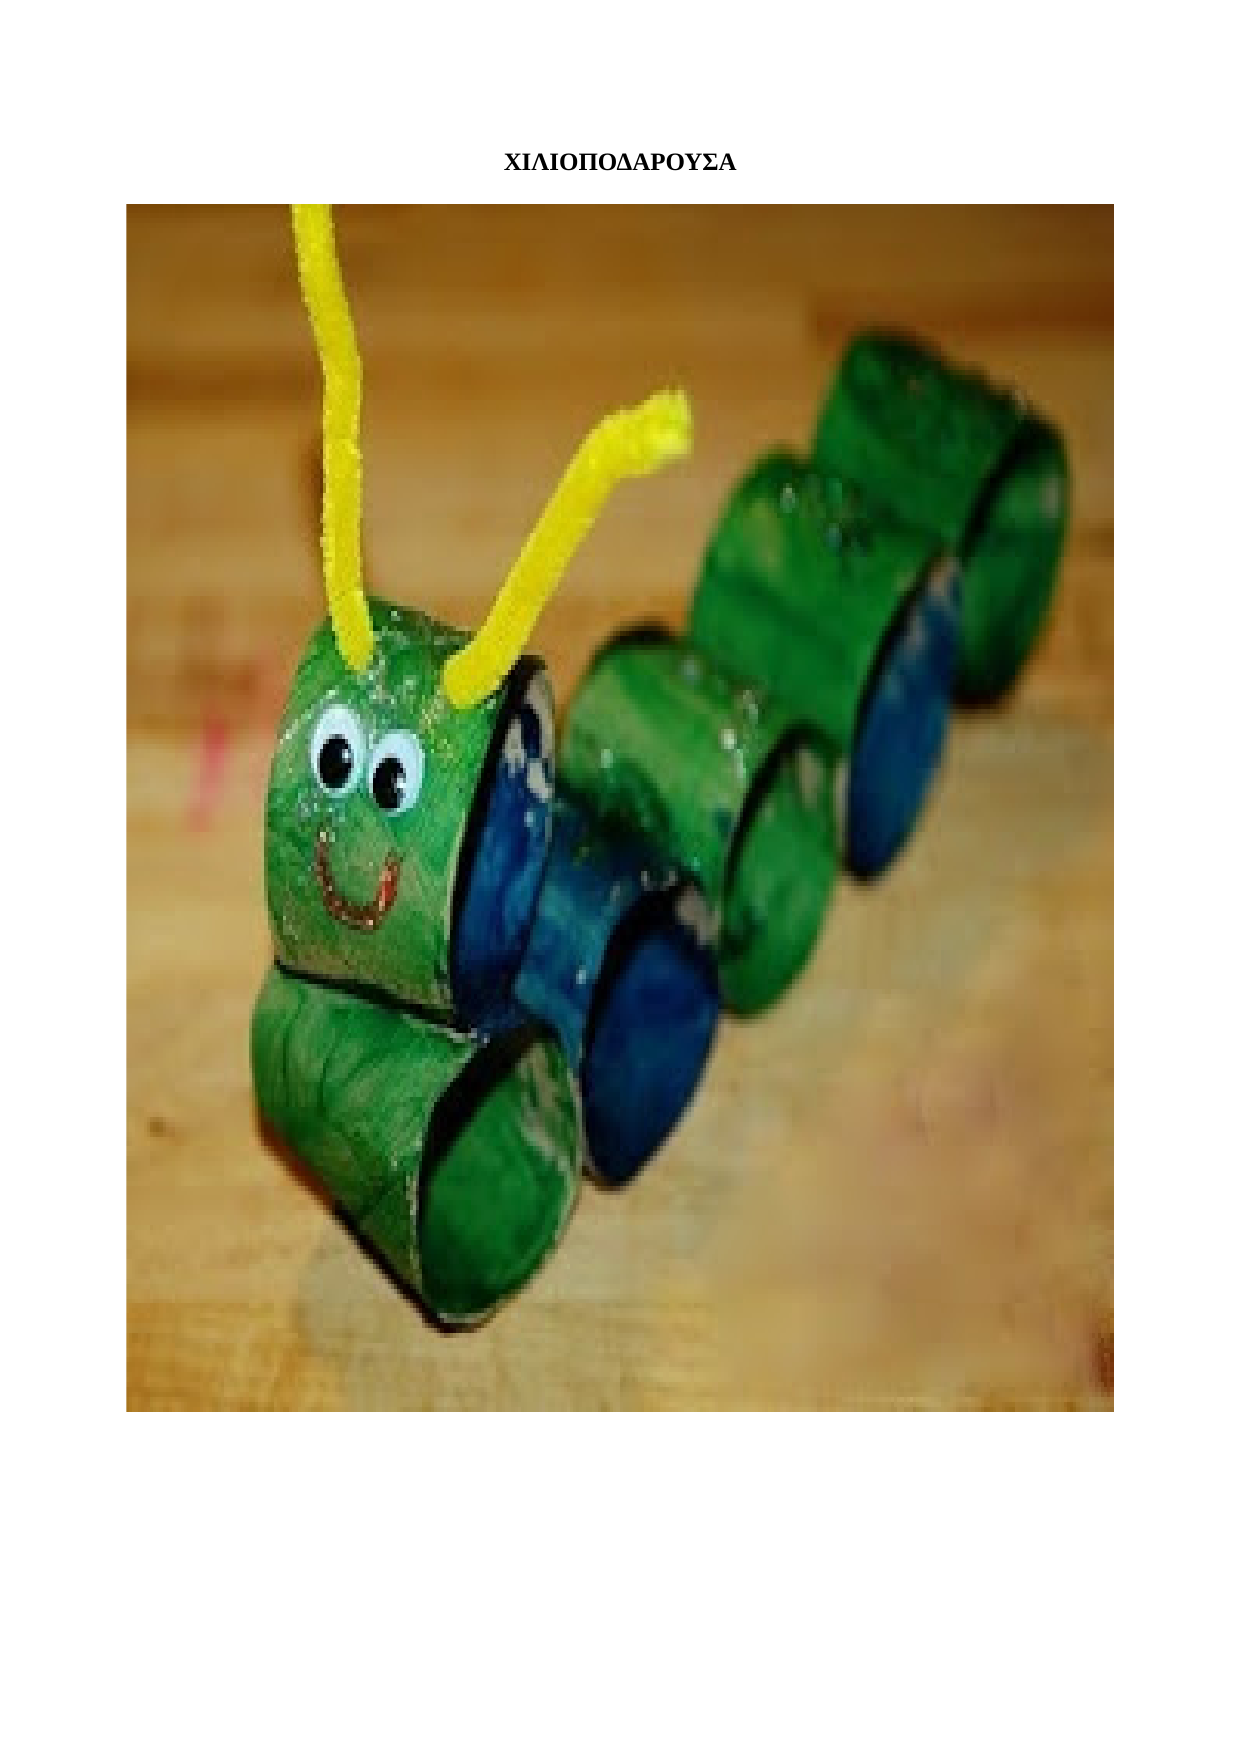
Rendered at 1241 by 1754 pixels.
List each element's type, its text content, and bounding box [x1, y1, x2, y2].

text ΧΙΛΙΟΠΟΔΑΡΟΥΣΑ [118, 147, 1122, 176]
picture [126, 204, 1114, 1412]
